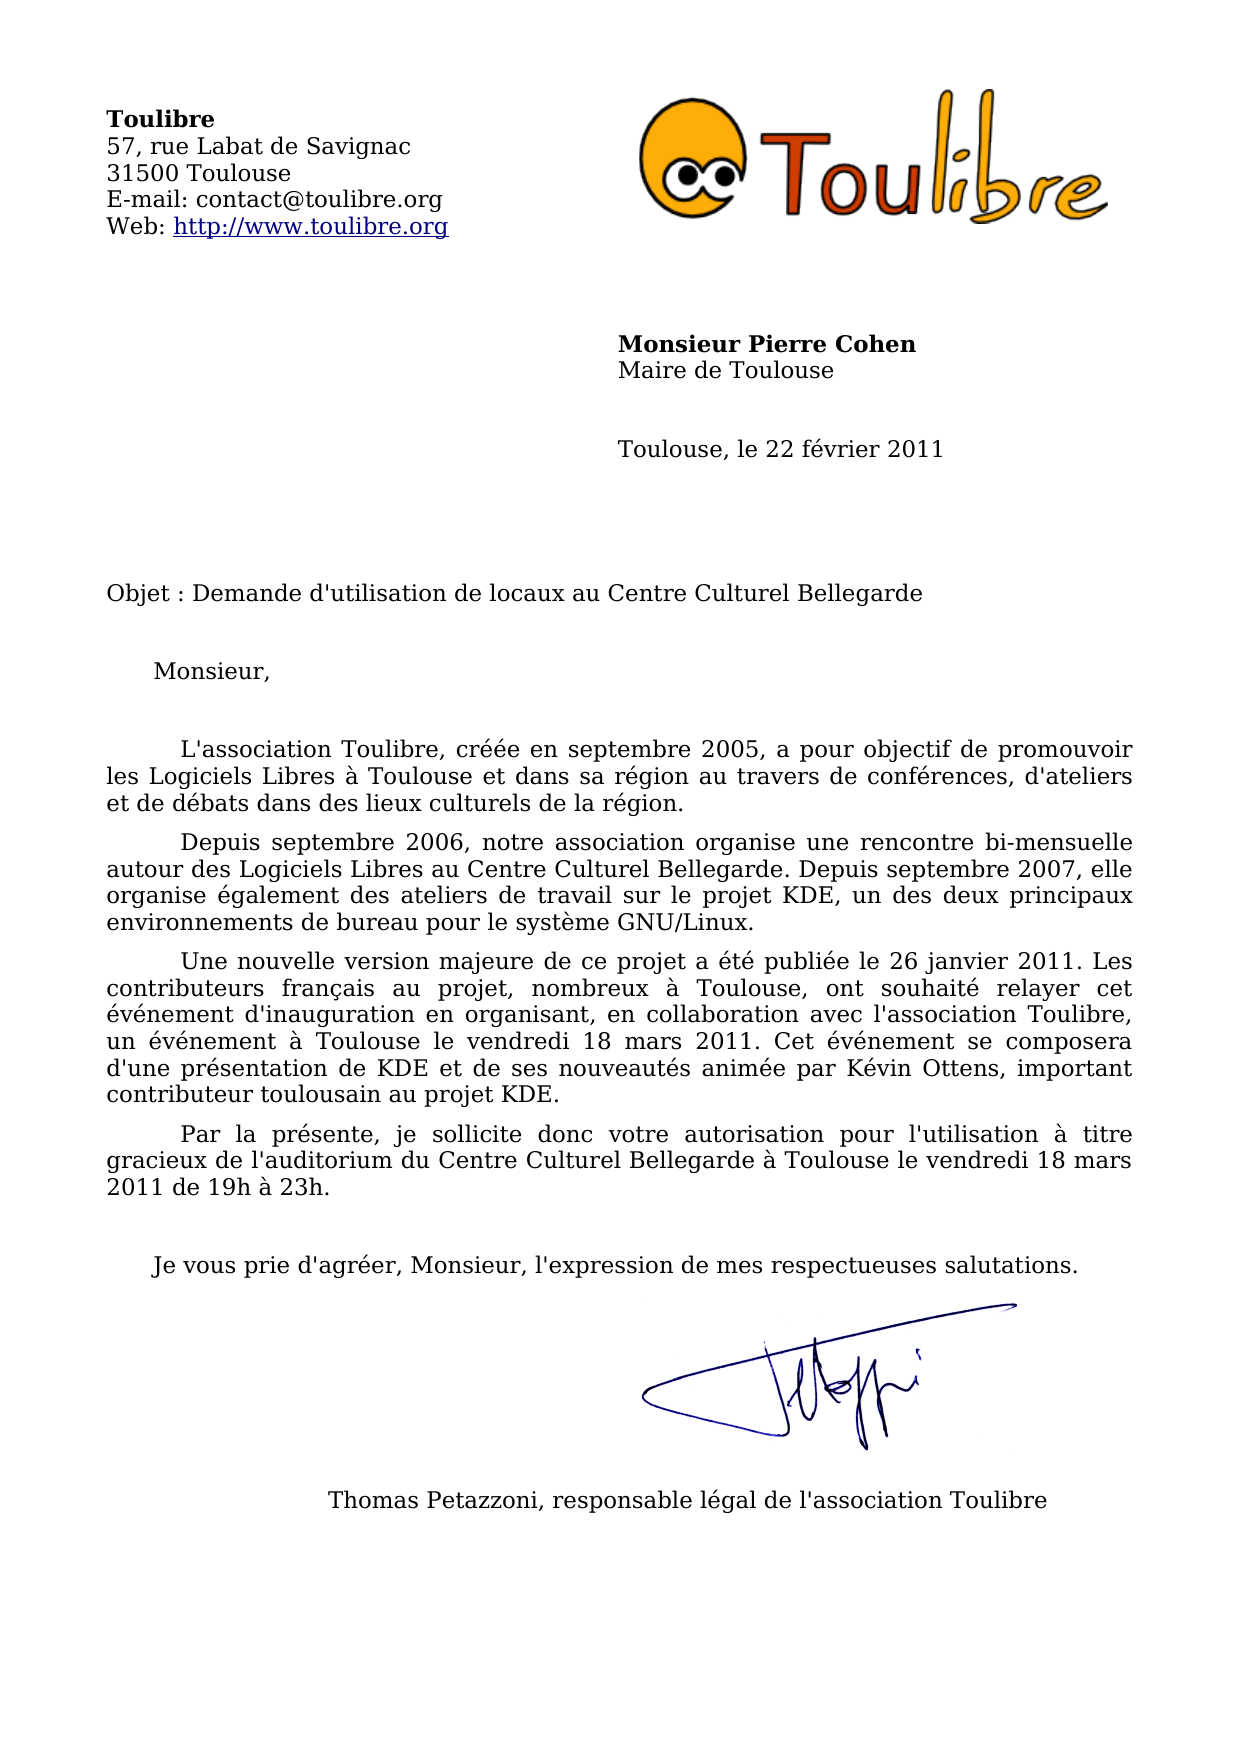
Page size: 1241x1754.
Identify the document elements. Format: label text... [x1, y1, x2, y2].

text Monsieur Pierre Cohen Maire de Toulouse [544, 331, 1134, 384]
text Toulouse, le 22 février 2011 [544, 436, 1134, 462]
picture [641, 1296, 1018, 1460]
text Une nouvelle version majeure de ce projet a été publiée le 26 janvier 2011. Les contributeurs français au projet, nombreux à Toulouse, ont souhaité relayer cet événement d'inauguration en organisant, en collaboration avec l'association Toulibre, un événement à Toulouse le vendredi 18 mars 2011. Cet événement se composera d'une présentation de KDE et de ses nouveautés animée par Kévin Ottens, important contributeur toulousain au projet KDE. [106, 948, 1134, 1108]
text Je vous prie d'agréer, Monsieur, l'expression de mes respectueuses salutations. [106, 1252, 1134, 1279]
text Toulibre 57, rue Labat de Savignac 31500 Toulouse E-mail: contact@toulibre.org Web: http://www.toulibre.org [106, 106, 1134, 240]
picture [639, 89, 1108, 224]
text Objet : Demande d'utilisation de locaux au Centre Culturel Bellegarde [106, 553, 1134, 607]
text Depuis septembre 2006, notre association organise une rencontre bi-mensuelle autour des Logiciels Libres au Centre Culturel Bellegarde. Depuis septembre 2007, elle organise également des ateliers de travail sur le projet KDE, un des deux principaux environnements de bureau pour le système GNU/Linux. [106, 829, 1134, 936]
text Par la présente, je sollicite donc votre autorisation pour l'utilisation à titre gracieux de l'auditorium du Centre Culturel Bellegarde à Toulouse le vendredi 18 mars 2011 de 19h à 23h. [106, 1121, 1134, 1201]
text Monsieur, [106, 658, 1134, 685]
text Thomas Petazzoni, responsable légal de l'association Toulibre [106, 1487, 1134, 1514]
text L'association Toulibre, créée en septembre 2005, a pour objectif de promouvoir les Logiciels Libres à Toulouse et dans sa région au travers de conférences, d'ateliers et de débats dans des lieux culturels de la région. [106, 737, 1134, 817]
